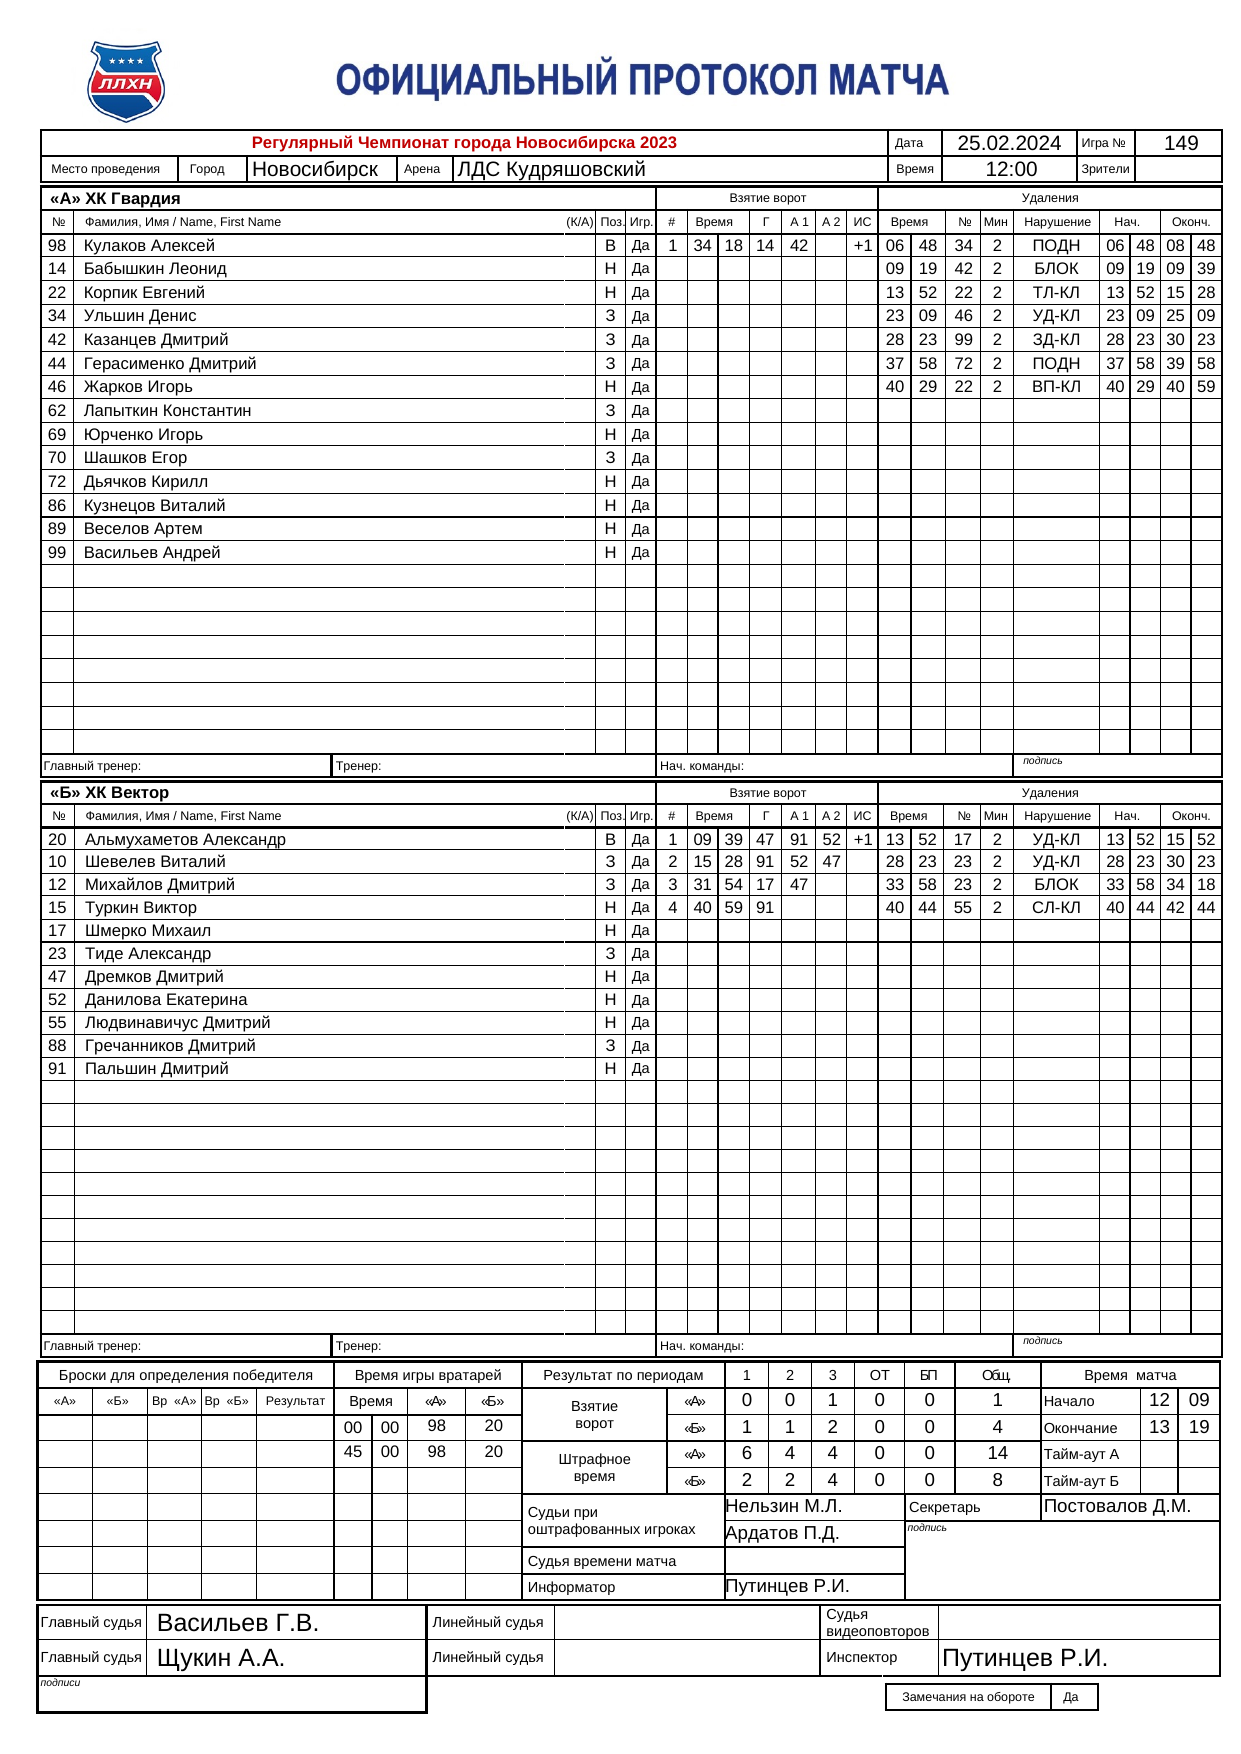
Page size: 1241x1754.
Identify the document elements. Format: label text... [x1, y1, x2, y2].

table_cell Н [596, 896, 625, 918]
table_cell [1131, 943, 1160, 964]
table_cell [75, 1288, 564, 1310]
table_cell 40 [688, 896, 717, 918]
table_cell [202, 1521, 256, 1546]
table_cell Н [596, 281, 625, 303]
table_cell 58 [1131, 874, 1160, 895]
table_cell [1131, 541, 1160, 564]
table_cell Бабышкин Леонид [74, 257, 564, 280]
table_cell [912, 399, 945, 422]
table_cell Да [626, 943, 655, 964]
table_cell [1131, 1196, 1160, 1218]
table_cell Взятие ворот [523, 1389, 666, 1440]
table_cell [1014, 1150, 1099, 1172]
table_cell Н [596, 966, 625, 987]
table_cell [782, 1127, 815, 1149]
table_cell [688, 565, 717, 587]
table_cell 23 [1131, 328, 1160, 351]
table_header «Б» ХК Вектор [42, 783, 655, 803]
table_cell [816, 518, 846, 540]
table_cell Зрители [1078, 157, 1134, 181]
table_cell [1100, 470, 1129, 493]
table_cell [981, 1150, 1013, 1172]
table_cell [1100, 565, 1129, 587]
table_cell Н [596, 920, 625, 941]
table_cell [1161, 1265, 1190, 1287]
table_cell Н [596, 989, 625, 1011]
table_cell [1131, 565, 1160, 587]
table_cell [202, 1574, 256, 1599]
table_cell [782, 588, 815, 611]
table_cell 20 [42, 829, 74, 849]
table_cell [1141, 1441, 1177, 1467]
table_cell [912, 612, 945, 634]
table_cell [782, 423, 815, 445]
table_cell [596, 683, 625, 706]
table_cell [782, 1242, 815, 1264]
table_cell [816, 541, 846, 564]
table_cell Да [626, 305, 655, 327]
table_cell «А» [668, 1389, 724, 1413]
table_cell Город [179, 157, 246, 181]
table_cell [1179, 1441, 1219, 1467]
table_cell [626, 1265, 655, 1287]
table_cell 91 [750, 850, 781, 872]
table_cell [1131, 1288, 1160, 1310]
table_cell Н [596, 494, 625, 516]
table_cell [1100, 943, 1129, 964]
table_cell [847, 588, 877, 611]
table_cell Г [750, 805, 781, 826]
table_cell [373, 1574, 407, 1599]
table_cell [719, 1081, 749, 1103]
table_cell [847, 399, 877, 422]
table_cell [1192, 659, 1221, 682]
table_cell [912, 1288, 943, 1310]
table_cell [428, 1677, 882, 1711]
table_cell [879, 989, 910, 1011]
table_cell [782, 659, 815, 682]
table_cell 23 [1192, 850, 1221, 872]
table_cell [719, 943, 749, 964]
table_cell [373, 1494, 407, 1520]
table_cell [688, 636, 717, 658]
table_cell [42, 1127, 74, 1149]
table_cell [981, 1196, 1013, 1218]
table_cell Васильев Г.В. [147, 1606, 425, 1639]
table_cell 18 [1192, 874, 1221, 895]
table_cell [816, 1173, 846, 1195]
table_cell [912, 1127, 943, 1149]
table_cell [657, 328, 687, 351]
table_cell 23 [944, 874, 980, 895]
table_cell [1192, 1058, 1221, 1079]
table_cell [847, 1219, 877, 1241]
table_cell [847, 683, 877, 706]
table_cell Да [626, 1035, 655, 1057]
table_cell [719, 1288, 749, 1310]
table_cell [750, 399, 781, 422]
table_cell [1161, 920, 1190, 941]
table_cell Да [626, 352, 655, 374]
table_cell [1014, 1035, 1099, 1057]
table_cell 1 [657, 829, 687, 849]
table_cell 22 [946, 376, 980, 398]
table_cell Поз. [596, 211, 625, 233]
table_cell А 1 [782, 211, 815, 233]
table_cell 46 [42, 376, 73, 398]
table_cell [1192, 707, 1221, 729]
table_cell [1161, 1219, 1190, 1241]
table_cell [75, 1265, 564, 1287]
table_cell [626, 1173, 655, 1195]
table_cell [657, 920, 687, 941]
table_cell [847, 1196, 877, 1218]
table_cell Нарушение [1014, 805, 1099, 826]
table_header 1 [726, 1363, 768, 1387]
table_cell [1100, 1288, 1129, 1310]
table_cell [565, 612, 595, 634]
table_cell [1014, 399, 1099, 422]
table_cell [847, 850, 877, 872]
table_cell [847, 1173, 877, 1195]
table_cell 52 [42, 989, 74, 1011]
table_cell 52 [912, 281, 945, 303]
table_cell 44 [1192, 896, 1221, 918]
table_cell [39, 1547, 92, 1573]
table_cell [202, 1494, 256, 1520]
table_cell Арена [398, 157, 452, 181]
table_cell [782, 281, 815, 303]
table_cell [75, 1150, 564, 1172]
table_cell 0 [905, 1415, 954, 1440]
table_cell [75, 1196, 564, 1218]
table_cell [782, 446, 815, 469]
table_cell 72 [946, 352, 980, 374]
table_cell Шашков Егор [74, 446, 564, 469]
table_cell [1100, 494, 1129, 516]
table_cell [981, 399, 1013, 422]
table_cell [565, 1058, 595, 1079]
table_cell Место проведения [42, 157, 177, 181]
table_cell [148, 1416, 201, 1440]
table_cell [202, 1441, 256, 1467]
table_cell [750, 518, 781, 540]
table_cell [847, 305, 877, 327]
table_cell [750, 541, 781, 564]
table_cell [944, 1219, 980, 1241]
table_cell [912, 1265, 943, 1287]
table_cell Нельзин М.Л. [726, 1495, 904, 1520]
table_cell 17 [42, 920, 74, 941]
table_cell [1192, 612, 1221, 634]
table_cell [847, 612, 877, 634]
table_cell [719, 1219, 749, 1241]
table_cell [879, 707, 910, 729]
table_cell [565, 1150, 595, 1172]
table_cell [981, 683, 1013, 706]
table_cell 58 [912, 352, 945, 374]
table_cell [1100, 1196, 1129, 1218]
table_cell [750, 1058, 781, 1079]
table_cell [565, 494, 595, 516]
table_cell [1192, 399, 1221, 422]
table_cell Да [626, 1058, 655, 1079]
table_cell [335, 1574, 371, 1599]
table_cell А 1 [782, 805, 815, 826]
table_cell [657, 1311, 687, 1333]
table_cell [847, 1012, 877, 1033]
table_cell [1131, 518, 1160, 540]
table_cell [912, 1219, 943, 1241]
table_cell [1100, 1311, 1129, 1333]
table_cell [912, 1311, 943, 1333]
table_cell 2 [981, 257, 1013, 280]
table_cell [816, 1265, 846, 1287]
table_cell [719, 541, 749, 564]
table_cell [879, 966, 910, 987]
table_cell [847, 1150, 877, 1172]
table_cell [847, 707, 877, 729]
table_cell [719, 352, 749, 374]
table_cell [879, 1196, 910, 1218]
table_cell [688, 1173, 717, 1195]
table_cell [257, 1494, 333, 1520]
table_cell [981, 943, 1013, 964]
table_cell [944, 1288, 980, 1310]
table_cell [816, 588, 846, 611]
table_cell [944, 989, 980, 1011]
table_cell [565, 920, 595, 941]
table_cell Кузнецов Виталий [74, 494, 564, 516]
table_cell З [596, 352, 625, 374]
table_cell [981, 730, 1013, 753]
table_cell [42, 730, 73, 753]
table_cell 1 [726, 1415, 768, 1440]
table_cell 09 [1131, 305, 1160, 327]
table_cell 29 [1131, 376, 1160, 398]
table_cell [1131, 730, 1160, 753]
table_cell 52 [816, 829, 846, 849]
table_cell [688, 1035, 717, 1057]
table_cell [879, 446, 910, 469]
table_cell Время [889, 157, 941, 181]
table_cell 52 [1131, 829, 1160, 849]
table_cell [946, 612, 980, 634]
table_cell [626, 730, 655, 753]
table_cell [782, 683, 815, 706]
table_cell [657, 1219, 687, 1241]
table_cell [688, 494, 717, 516]
table_cell [816, 446, 846, 469]
table_cell 46 [946, 305, 980, 327]
table_cell 23 [1100, 305, 1129, 327]
table_cell [847, 446, 877, 469]
table_cell Штрафное время [523, 1442, 666, 1493]
table_cell [981, 518, 1013, 540]
table_cell [879, 636, 910, 658]
table_cell 33 [879, 874, 910, 895]
table_cell [879, 565, 910, 587]
table_cell [565, 470, 595, 493]
table_cell [719, 1173, 749, 1195]
table_cell [626, 565, 655, 587]
table_cell Нач. [1100, 805, 1160, 826]
table_cell Данилова Екатерина [75, 989, 564, 1011]
table_cell [1131, 1081, 1160, 1103]
table_cell [1131, 612, 1160, 634]
table_cell [946, 636, 980, 658]
table_cell [1161, 1311, 1190, 1333]
table_cell [688, 257, 717, 280]
table_cell [688, 1127, 717, 1149]
table_cell 3 [657, 874, 687, 895]
table_cell [847, 1035, 877, 1057]
table_cell [565, 1288, 595, 1310]
table_cell [912, 659, 945, 682]
table_cell [782, 966, 815, 987]
table_cell [879, 659, 910, 682]
table_header «А» ХК Гвардия [42, 188, 655, 209]
table_cell Оконч. [1161, 805, 1221, 826]
table_cell 40 [1100, 376, 1129, 398]
table_cell [719, 730, 749, 753]
table_cell Да [626, 874, 655, 895]
table_cell [912, 446, 945, 469]
table_cell Людвинавичус Дмитрий [75, 1012, 564, 1033]
table_cell 2 [981, 850, 1013, 872]
table_cell 34 [946, 235, 980, 256]
table_cell Щукин А.А. [147, 1640, 425, 1675]
table_cell [1100, 1242, 1129, 1264]
table_cell [596, 1127, 625, 1149]
table_cell 0 [726, 1389, 768, 1413]
table_cell [816, 352, 846, 374]
table_cell (К/А) [565, 805, 595, 826]
table_cell 52 [782, 850, 815, 872]
table_cell [719, 1150, 749, 1172]
table_cell [719, 920, 749, 941]
table_cell Главный тренер: [42, 1335, 330, 1356]
table_cell Да [626, 494, 655, 516]
table_cell [847, 1311, 877, 1333]
table_cell [688, 659, 717, 682]
table_cell Поз. [596, 805, 625, 826]
table_cell [816, 730, 846, 753]
table_cell [466, 1547, 521, 1573]
table_cell 2 [981, 352, 1013, 374]
table_cell [1131, 1035, 1160, 1057]
table_cell [596, 659, 625, 682]
table_cell 15 [42, 896, 74, 918]
table_cell [782, 896, 815, 918]
table_cell [750, 1242, 781, 1264]
table_cell [944, 1150, 980, 1172]
table_cell [1100, 1150, 1129, 1172]
table_cell [816, 1081, 846, 1103]
table_cell Жарков Игорь [74, 376, 564, 398]
table_cell [847, 1288, 877, 1310]
table_cell [565, 1081, 595, 1103]
table_cell [688, 683, 717, 706]
table_cell [816, 1150, 846, 1172]
table_cell Нач. команды: [657, 1335, 1012, 1356]
table_cell 47 [750, 829, 781, 849]
table_cell [1014, 1127, 1099, 1149]
table_cell [42, 1219, 74, 1241]
table_cell Да [626, 989, 655, 1011]
table_cell [1014, 1311, 1099, 1333]
table_cell [847, 257, 877, 280]
table_cell [981, 1081, 1013, 1103]
table_cell [565, 235, 595, 256]
table_cell [750, 494, 781, 516]
table_cell [912, 518, 945, 540]
table_cell 09 [912, 305, 945, 327]
table_cell [42, 1150, 74, 1172]
table_cell [816, 423, 846, 445]
table_cell [626, 1150, 655, 1172]
table_cell 00 [335, 1416, 371, 1440]
table_cell [1161, 707, 1190, 729]
table_cell Информатор [523, 1575, 724, 1599]
table_cell [626, 683, 655, 706]
table_cell Окончание [1042, 1415, 1140, 1440]
table_cell 2 [812, 1415, 854, 1440]
table_cell [816, 257, 846, 280]
table_cell [1161, 541, 1190, 564]
table_cell [257, 1574, 333, 1599]
table_cell [1014, 683, 1099, 706]
table_cell [782, 352, 815, 374]
table_cell [75, 1219, 564, 1241]
table_cell 55 [42, 1012, 74, 1033]
table_cell [1161, 612, 1190, 634]
table_cell Да [626, 281, 655, 303]
table_cell [1161, 588, 1190, 611]
table_cell [879, 1104, 910, 1126]
table_cell [847, 470, 877, 493]
table_cell [42, 636, 73, 658]
table_cell Тренер: [333, 755, 655, 776]
table_cell [148, 1547, 201, 1573]
table_cell [750, 305, 781, 327]
table_cell [750, 1311, 781, 1333]
table_cell [750, 1150, 781, 1172]
table_cell [1192, 1035, 1221, 1057]
table_cell Вр «А» [148, 1389, 201, 1413]
table_header Удаления [879, 188, 1221, 209]
table_cell [816, 1012, 846, 1033]
table_cell [912, 1012, 943, 1033]
table_cell Да [626, 896, 655, 918]
table_cell 12:00 [943, 157, 1076, 181]
table_cell 1 [956, 1389, 1040, 1413]
table_cell [847, 1058, 877, 1079]
table_cell [657, 1242, 687, 1264]
table_cell [1014, 943, 1099, 964]
table_cell [75, 1081, 564, 1103]
table_cell [1161, 1242, 1190, 1264]
table_cell [1161, 423, 1190, 445]
table_cell 10 [42, 850, 74, 872]
table_cell 98 [408, 1416, 465, 1440]
table_cell Да [626, 1012, 655, 1033]
table_cell Пальшин Дмитрий [75, 1058, 564, 1079]
table_cell [879, 494, 910, 516]
table_cell [626, 636, 655, 658]
table_cell [1131, 1311, 1160, 1333]
table_cell 98 [408, 1441, 465, 1467]
table_cell [750, 707, 781, 729]
table_cell [750, 281, 781, 303]
table_cell [1131, 989, 1160, 1011]
table_cell [879, 1265, 910, 1287]
table_cell [1161, 494, 1190, 516]
table_cell [626, 1311, 655, 1333]
table_cell [750, 612, 781, 634]
table_cell № [944, 805, 980, 826]
table_cell Да [626, 518, 655, 540]
table_cell [1100, 707, 1129, 729]
table_cell 45 [335, 1441, 371, 1467]
table_cell [565, 1173, 595, 1195]
table_cell [657, 989, 687, 1011]
table_cell [1192, 943, 1221, 964]
table_cell [782, 305, 815, 327]
table_cell 0 [855, 1415, 904, 1440]
table_cell [1100, 1219, 1129, 1241]
table_cell [555, 1640, 819, 1675]
table_cell [912, 423, 945, 445]
table_cell 15 [688, 850, 717, 872]
table_cell [750, 328, 781, 351]
table_cell Путинцев Р.И. [726, 1575, 904, 1599]
table_cell Да [626, 829, 655, 849]
table_cell [42, 588, 73, 611]
table_cell [1179, 1468, 1219, 1493]
table_cell 1 [769, 1415, 811, 1440]
table_cell [657, 730, 687, 753]
table_cell [847, 1265, 877, 1287]
table_cell З [596, 850, 625, 872]
table_cell [39, 1468, 92, 1493]
table_cell [1131, 1265, 1160, 1287]
table_cell [847, 989, 877, 1011]
table_cell [750, 1081, 781, 1103]
table_cell [1131, 1219, 1160, 1241]
table_cell ЛДС Кудряшовский [454, 157, 887, 181]
table_cell 52 [1192, 829, 1221, 849]
table_cell 23 [1192, 328, 1221, 351]
table_cell 28 [879, 328, 910, 351]
table_cell [981, 966, 1013, 987]
table_cell +1 [847, 829, 877, 849]
table_cell Вр «Б» [202, 1389, 256, 1413]
table_cell [1014, 612, 1099, 634]
table_cell [847, 518, 877, 540]
table_cell [816, 920, 846, 941]
table_cell 4 [956, 1415, 1040, 1440]
table_cell 17 [750, 874, 781, 895]
table_cell ВП-КЛ [1014, 376, 1099, 398]
table_cell 2 [981, 328, 1013, 351]
table_cell [879, 518, 910, 540]
table_cell [75, 1311, 564, 1333]
table_cell Ардатов П.Д. [726, 1521, 904, 1546]
table_cell [565, 565, 595, 587]
table_cell [1014, 636, 1099, 658]
table_header Время матча [1042, 1363, 1219, 1387]
table_cell [719, 588, 749, 611]
table_cell 44 [1131, 896, 1160, 918]
table_cell [466, 1494, 521, 1520]
table_cell [1192, 989, 1221, 1011]
table_cell 22 [42, 281, 73, 303]
table_cell 91 [782, 829, 815, 849]
table_cell 13 [1100, 281, 1129, 303]
table_cell [373, 1468, 407, 1493]
table_cell [1192, 494, 1221, 516]
table_cell 30 [1161, 850, 1190, 872]
table_cell [688, 328, 717, 351]
table_cell Н [596, 1058, 625, 1079]
table_cell [657, 1058, 687, 1079]
table_cell [939, 1606, 1219, 1639]
table_cell 13 [879, 829, 910, 849]
table_cell [1014, 966, 1099, 987]
table_cell [1161, 730, 1190, 753]
table_cell [1131, 1173, 1160, 1195]
table_cell [782, 1035, 815, 1057]
table_cell Да [626, 966, 655, 987]
table_cell [688, 1265, 717, 1287]
table_cell [782, 470, 815, 493]
table_cell [750, 1288, 781, 1310]
table_cell Да [626, 423, 655, 445]
table_cell 69 [42, 423, 73, 445]
table_cell [981, 565, 1013, 587]
table_cell [946, 707, 980, 729]
table_cell [879, 1035, 910, 1057]
table_cell [981, 541, 1013, 564]
table_cell [657, 1173, 687, 1195]
table_cell Н [596, 376, 625, 398]
table_cell [1161, 966, 1190, 987]
table_cell [1161, 683, 1190, 706]
table_cell Туркин Виктор [75, 896, 564, 918]
table_cell [879, 943, 910, 964]
table_cell [847, 966, 877, 987]
table_cell 2 [769, 1468, 811, 1493]
table_cell [1192, 730, 1221, 753]
table_cell [1192, 1150, 1221, 1172]
table_cell [847, 896, 877, 918]
table_cell [1161, 1173, 1190, 1195]
table_cell [944, 1035, 980, 1057]
table_cell Ульшин Денис [74, 305, 564, 327]
table_cell [912, 707, 945, 729]
table_cell [1161, 636, 1190, 658]
table_cell З [596, 874, 625, 895]
table_cell [879, 1081, 910, 1103]
table_cell [466, 1468, 521, 1493]
table_cell 98 [42, 235, 73, 256]
table_cell [1131, 1104, 1160, 1126]
table_cell [596, 588, 625, 611]
table_cell [1014, 1058, 1099, 1079]
table_cell [816, 376, 846, 398]
table_cell 17 [944, 829, 980, 849]
table_cell [1100, 588, 1129, 611]
table_cell [148, 1468, 201, 1493]
table_cell [657, 257, 687, 280]
table_header Игра № [1078, 131, 1134, 155]
table_cell [912, 989, 943, 1011]
table_cell [912, 1173, 943, 1195]
table_cell 72 [42, 470, 73, 493]
table_cell [555, 1606, 819, 1639]
table_cell [1192, 565, 1221, 587]
table_cell З [596, 446, 625, 469]
table_cell [912, 1242, 943, 1264]
table_cell [1161, 446, 1190, 469]
table_cell 09 [1179, 1389, 1219, 1413]
table_cell [688, 1058, 717, 1079]
table_cell Мин [981, 805, 1013, 826]
table_cell Оконч. [1161, 211, 1221, 233]
table_cell [750, 1219, 781, 1241]
table_cell [1100, 1035, 1129, 1057]
table_cell 0 [905, 1442, 954, 1467]
table_cell [148, 1574, 201, 1599]
table_cell 34 [42, 305, 73, 327]
table_cell Судья видеоповторов [821, 1606, 938, 1639]
table_cell [1131, 1150, 1160, 1172]
table_cell [981, 1311, 1013, 1333]
table_cell Дьячков Кирилл [74, 470, 564, 493]
table_cell Линейный судья [428, 1606, 554, 1639]
table_cell [257, 1468, 333, 1493]
table_cell [657, 1081, 687, 1103]
table_cell [719, 989, 749, 1011]
table_cell [335, 1468, 371, 1493]
table_cell БЛОК [1014, 257, 1099, 280]
table_cell [782, 518, 815, 540]
table_cell [782, 328, 815, 351]
table_cell [879, 1150, 910, 1172]
table_cell Нарушение [1014, 211, 1099, 233]
table_cell [912, 470, 945, 493]
table_cell 23 [912, 328, 945, 351]
table_header БП [905, 1363, 954, 1387]
table_cell [565, 1035, 595, 1057]
table_cell [93, 1547, 147, 1573]
table_cell 70 [42, 446, 73, 469]
table_header Броски для определения победителя [39, 1363, 333, 1387]
table_cell 28 [1192, 281, 1221, 303]
table_cell [596, 612, 625, 634]
picture [5, 28, 1179, 129]
table_cell 47 [782, 874, 815, 895]
table_cell [883, 1677, 1220, 1681]
table_cell [719, 1265, 749, 1287]
table_cell [719, 707, 749, 729]
table_cell [1014, 518, 1099, 540]
table_cell [596, 1242, 625, 1264]
table_cell 12 [1141, 1389, 1177, 1413]
table_cell [816, 1196, 846, 1218]
table_cell [596, 1288, 625, 1310]
table_cell 14 [750, 235, 781, 256]
table_header Взятие ворот [657, 188, 877, 209]
table_cell Н [596, 518, 625, 540]
table_cell [981, 636, 1013, 658]
table_cell [782, 1150, 815, 1172]
table_cell [1100, 920, 1129, 941]
table_cell [750, 1196, 781, 1218]
table_cell [1014, 1219, 1099, 1241]
table_cell Судья времени матча [523, 1548, 724, 1573]
table_cell [782, 376, 815, 398]
table_cell [944, 1311, 980, 1333]
table_cell 52 [912, 829, 943, 849]
table_cell [981, 1127, 1013, 1149]
table_cell [944, 1058, 980, 1079]
table_cell 88 [42, 1035, 74, 1057]
table_cell 2 [981, 874, 1013, 895]
table_cell [565, 829, 595, 849]
table_cell [847, 423, 877, 445]
table_cell [981, 1265, 1013, 1287]
table_cell [816, 305, 846, 327]
table_cell 86 [42, 494, 73, 516]
table_cell [750, 470, 781, 493]
table_cell [74, 659, 564, 682]
table_cell [42, 1173, 74, 1195]
table_cell [688, 376, 717, 398]
table_cell [719, 1104, 749, 1126]
table_cell ИС [847, 805, 877, 826]
table_cell Секретарь [906, 1495, 1040, 1520]
table_cell 08 [1161, 235, 1190, 256]
table_cell [879, 1127, 910, 1149]
table_cell [74, 683, 564, 706]
table_cell [408, 1468, 465, 1493]
table_cell 25 [1161, 305, 1190, 327]
table_cell [373, 1521, 407, 1546]
table_cell [719, 1058, 749, 1079]
table_cell 2 [981, 281, 1013, 303]
table_cell [202, 1468, 256, 1493]
table_cell [565, 1012, 595, 1033]
table_cell [565, 518, 595, 540]
table_cell [946, 659, 980, 682]
table_cell [946, 423, 980, 445]
table_cell [816, 896, 846, 918]
table_cell [657, 470, 687, 493]
table_cell [782, 920, 815, 941]
table_cell [1100, 1012, 1129, 1033]
table_cell [944, 1081, 980, 1103]
table_cell [688, 1104, 717, 1126]
table_cell [946, 588, 980, 611]
table_cell [816, 612, 846, 634]
table_cell [879, 683, 910, 706]
table_cell [1161, 1081, 1190, 1103]
table_cell СЛ-КЛ [1014, 896, 1099, 918]
table_cell 22 [946, 281, 980, 303]
table_cell 89 [42, 518, 73, 540]
table_cell [981, 446, 1013, 469]
table_cell [596, 1081, 625, 1103]
table_cell 42 [1161, 896, 1190, 918]
table_cell 39 [719, 829, 749, 849]
table_cell [912, 1035, 943, 1057]
table_cell [782, 1196, 815, 1218]
table_cell [719, 1035, 749, 1057]
table_cell 48 [912, 235, 945, 256]
table_cell [847, 1242, 877, 1264]
table_cell [1100, 1104, 1129, 1126]
table_cell # [657, 211, 687, 233]
table_cell [74, 612, 564, 634]
table_cell [879, 730, 910, 753]
table_cell 09 [1192, 305, 1221, 327]
table_cell [74, 636, 564, 658]
table_cell ИС [847, 211, 877, 233]
table_cell [847, 874, 877, 895]
table_cell 59 [1192, 376, 1221, 398]
table_cell [912, 1196, 943, 1218]
table_cell Время [879, 805, 943, 826]
table_cell Юрченко Игорь [74, 423, 564, 445]
table_cell [847, 659, 877, 682]
table_cell [847, 541, 877, 564]
table_cell [565, 943, 595, 964]
table_cell [688, 943, 717, 964]
table_cell «Б» [668, 1468, 724, 1493]
table_cell З [596, 328, 625, 351]
table_cell [596, 1150, 625, 1172]
table_cell [1161, 1127, 1190, 1149]
table_cell [257, 1547, 333, 1573]
table_cell [257, 1441, 333, 1467]
table_cell # [657, 805, 687, 826]
table_cell [750, 1012, 781, 1033]
table_cell [944, 1127, 980, 1149]
table_cell Путинцев Р.И. [939, 1640, 1219, 1675]
table_cell 23 [879, 305, 910, 327]
table_cell [657, 399, 687, 422]
table_cell Нач. команды: [657, 755, 1012, 776]
table_cell [148, 1521, 201, 1546]
table_cell [565, 352, 595, 374]
table_cell [1192, 1127, 1221, 1149]
table_cell [93, 1468, 147, 1493]
table_cell [782, 707, 815, 729]
table_cell [408, 1574, 465, 1599]
table_cell 40 [879, 376, 910, 398]
table_cell [816, 235, 846, 256]
table_cell [75, 1173, 564, 1195]
table_cell [750, 730, 781, 753]
table_cell УД-КЛ [1014, 829, 1099, 849]
table_cell 09 [1100, 257, 1129, 280]
table_cell 06 [879, 235, 910, 256]
table_cell [946, 446, 980, 469]
table_cell [565, 730, 595, 753]
table_cell [1131, 683, 1160, 706]
table_cell А 2 [816, 211, 846, 233]
table_cell [565, 588, 595, 611]
table_cell [42, 707, 73, 729]
table_cell [596, 1311, 625, 1333]
table_cell Главный тренер: [42, 755, 330, 776]
table_cell [688, 1012, 717, 1033]
table_cell Тренер: [333, 1335, 655, 1356]
table_cell 62 [42, 399, 73, 422]
table_cell [879, 1311, 910, 1333]
table_cell [1014, 989, 1099, 1011]
table_cell [688, 1196, 717, 1218]
table_cell 2 [981, 235, 1013, 256]
table_cell [847, 1081, 877, 1103]
table_cell [981, 1058, 1013, 1079]
table_cell [74, 707, 564, 729]
table_cell [816, 328, 846, 351]
table_cell [688, 1311, 717, 1333]
table_cell [719, 1196, 749, 1218]
table_cell 09 [688, 829, 717, 849]
table_cell В [596, 829, 625, 849]
table_cell [657, 1150, 687, 1172]
table_cell Лапыткин Константин [74, 399, 564, 422]
table_cell [1014, 1265, 1099, 1287]
table_cell ПОДН [1014, 352, 1099, 374]
table_cell [1014, 730, 1099, 753]
table_cell Время [688, 805, 749, 826]
table_cell подпись [906, 1522, 1219, 1599]
table_cell [750, 683, 781, 706]
table_cell Да [626, 235, 655, 256]
table_cell Тиде Александр [75, 943, 564, 964]
table_cell 40 [1161, 376, 1190, 398]
table_cell [565, 399, 595, 422]
table_cell [1131, 1242, 1160, 1264]
table_cell 15 [1161, 829, 1190, 849]
table_cell [657, 423, 687, 445]
table_cell [1100, 966, 1129, 987]
table_cell 13 [879, 281, 910, 303]
table_cell БЛОК [1014, 874, 1099, 895]
table_cell [657, 1012, 687, 1033]
table_cell [912, 943, 943, 964]
table_cell 47 [42, 966, 74, 987]
table_cell З [596, 1035, 625, 1057]
table_cell [1131, 423, 1160, 445]
table_cell [981, 423, 1013, 445]
table_cell [657, 1127, 687, 1149]
table_cell [148, 1494, 201, 1520]
table_cell [408, 1547, 465, 1573]
table_cell Результат [257, 1389, 333, 1413]
table_cell [944, 1012, 980, 1033]
table_cell [750, 1104, 781, 1126]
table_cell 0 [905, 1468, 954, 1493]
table_cell [719, 1242, 749, 1264]
table_cell [93, 1441, 147, 1467]
table_cell [816, 470, 846, 493]
table_cell [981, 494, 1013, 516]
table_cell Да [626, 541, 655, 564]
table_cell Герасименко Дмитрий [74, 352, 564, 374]
table_cell [1192, 1196, 1221, 1218]
table_cell [42, 1196, 74, 1218]
table_cell [257, 1416, 333, 1440]
table_cell [750, 588, 781, 611]
table_cell [565, 683, 595, 706]
table_cell [981, 659, 1013, 682]
table_cell [981, 1242, 1013, 1264]
table_cell Фамилия, Имя / Name, First Name [74, 211, 565, 233]
table_cell [75, 1104, 564, 1126]
table_cell [1131, 920, 1160, 941]
table_cell подпись [1014, 1335, 1221, 1356]
table_cell 40 [879, 896, 910, 918]
table_cell 42 [42, 328, 73, 351]
table_cell [879, 1012, 910, 1033]
table_cell [596, 565, 625, 587]
table_cell [688, 966, 717, 987]
table_header Дата [889, 131, 941, 155]
table_cell [782, 989, 815, 1011]
table_cell [93, 1521, 147, 1546]
table_cell [657, 659, 687, 682]
table_cell ПОДН [1014, 235, 1099, 256]
table_cell [688, 1288, 717, 1310]
table_cell [466, 1574, 521, 1599]
table_cell [847, 281, 877, 303]
table_cell [981, 1035, 1013, 1057]
table_cell [719, 470, 749, 493]
table_cell [782, 1288, 815, 1310]
table_cell [719, 423, 749, 445]
table_cell 48 [1192, 235, 1221, 256]
table_cell 4 [812, 1468, 854, 1493]
table_cell [879, 1242, 910, 1264]
table_cell [202, 1547, 256, 1573]
table_cell [1100, 423, 1129, 445]
table_cell 0 [855, 1468, 904, 1493]
table_cell [93, 1416, 147, 1440]
table_cell [816, 989, 846, 1011]
table_cell 00 [373, 1441, 407, 1467]
table_cell [750, 352, 781, 374]
table_cell [688, 305, 717, 327]
table_cell [257, 1521, 333, 1546]
table_cell [719, 1012, 749, 1033]
table_cell [626, 1196, 655, 1218]
table_cell [1014, 494, 1099, 516]
table_cell Васильев Андрей [74, 541, 564, 564]
table_cell [565, 1242, 595, 1264]
table_cell [750, 565, 781, 587]
table_cell [847, 1104, 877, 1126]
table_cell [1100, 659, 1129, 682]
table_cell [719, 1311, 749, 1333]
table_cell [1141, 1468, 1177, 1493]
table_cell [944, 966, 980, 987]
table_header 25.02.2024 [943, 131, 1076, 155]
table_cell 2 [981, 829, 1013, 849]
table_cell [750, 1265, 781, 1287]
table_cell [657, 1265, 687, 1287]
table_cell [750, 989, 781, 1011]
table_cell 0 [769, 1389, 811, 1413]
table_cell [719, 494, 749, 516]
table_cell [596, 1173, 625, 1195]
table_cell Начало [1042, 1389, 1140, 1413]
table_cell № [946, 211, 980, 233]
table_cell [1014, 565, 1099, 587]
table_cell Н [596, 423, 625, 445]
table_cell [1014, 1196, 1099, 1218]
table_cell [335, 1494, 371, 1520]
table_cell [782, 399, 815, 422]
table_cell [1100, 1127, 1129, 1149]
table_cell [39, 1574, 92, 1599]
table_cell Корпик Евгений [74, 281, 564, 303]
table_cell [42, 612, 73, 634]
table_cell УД-КЛ [1014, 850, 1099, 872]
table_cell 40 [1100, 896, 1129, 918]
table_cell 47 [816, 850, 846, 872]
table_cell Главный судья [39, 1606, 146, 1639]
table_cell [944, 943, 980, 964]
table_cell 20 [466, 1441, 521, 1467]
table_cell [946, 683, 980, 706]
table_cell 34 [1161, 874, 1190, 895]
table_cell [912, 565, 945, 587]
table_cell [657, 707, 687, 729]
table_cell [42, 1104, 74, 1126]
table_cell [719, 399, 749, 422]
table_cell 48 [1131, 235, 1160, 256]
table_cell [981, 1288, 1013, 1310]
table_cell [626, 1242, 655, 1264]
table_cell З [596, 305, 625, 327]
table_cell [1014, 470, 1099, 493]
table_cell [782, 1081, 815, 1103]
table_cell [688, 281, 717, 303]
table_cell [1192, 920, 1221, 941]
table_cell [657, 281, 687, 303]
table_header Время игры вратарей [335, 1363, 521, 1387]
table_cell [1192, 1012, 1221, 1033]
table_cell [93, 1494, 147, 1520]
table_cell [782, 1104, 815, 1126]
table_cell УД-КЛ [1014, 305, 1099, 327]
table_cell [946, 565, 980, 587]
table_cell [1161, 943, 1190, 964]
table_cell [1192, 1311, 1221, 1333]
table_cell [782, 612, 815, 634]
table_cell [719, 328, 749, 351]
table_cell [626, 659, 655, 682]
table_cell «А» [668, 1442, 724, 1467]
table_cell 58 [1131, 352, 1160, 374]
table_cell [946, 541, 980, 564]
table_cell Н [596, 470, 625, 493]
table_cell [750, 376, 781, 398]
table_cell 1 [657, 235, 687, 256]
table_header 2 [769, 1363, 811, 1387]
table_cell [148, 1441, 201, 1467]
table_cell [1014, 1104, 1099, 1126]
table_cell [946, 470, 980, 493]
table_cell Тайм-аут А [1042, 1441, 1140, 1467]
table_cell [816, 1242, 846, 1264]
table_cell [750, 1127, 781, 1149]
table_cell [719, 257, 749, 280]
table_cell Кулаков Алексей [74, 235, 564, 256]
table_cell [816, 1035, 846, 1057]
table_cell [719, 305, 749, 327]
table_cell 0 [905, 1389, 954, 1413]
table_cell [408, 1494, 465, 1520]
table_cell [688, 1242, 717, 1264]
table_cell Да [626, 446, 655, 469]
table_cell [981, 1104, 1013, 1126]
table_cell 2 [981, 896, 1013, 918]
table_cell [912, 1150, 943, 1172]
table_cell 4 [657, 896, 687, 918]
table_cell [565, 896, 595, 918]
table_cell [42, 1081, 74, 1103]
table_cell Линейный судья [428, 1640, 554, 1675]
table_cell 28 [879, 850, 910, 872]
table_cell Время [335, 1389, 407, 1413]
table_cell [879, 541, 910, 564]
table_cell [981, 1173, 1013, 1195]
table_cell [782, 565, 815, 587]
table_cell [912, 966, 943, 987]
table_cell Г [750, 211, 781, 233]
table_cell [847, 352, 877, 374]
table_cell [981, 1012, 1013, 1033]
table_cell [565, 850, 595, 872]
table_cell [816, 1104, 846, 1126]
table_cell [93, 1574, 147, 1599]
table_cell [726, 1548, 904, 1573]
table_cell [1131, 966, 1160, 987]
table_cell 33 [1100, 874, 1129, 895]
table_cell [42, 1265, 74, 1287]
table_cell [335, 1521, 371, 1546]
table_cell [719, 518, 749, 540]
table_cell «Б» [668, 1415, 724, 1440]
table_cell [782, 1012, 815, 1033]
table_cell [1192, 683, 1221, 706]
table_cell [782, 1219, 815, 1241]
table_cell [879, 588, 910, 611]
table_cell [1100, 1058, 1129, 1079]
table_cell [335, 1547, 371, 1573]
table_cell [912, 920, 943, 941]
table_cell [879, 920, 910, 941]
table_cell [688, 588, 717, 611]
table_cell Главный судья [39, 1640, 146, 1675]
table_cell [816, 494, 846, 516]
table_cell [39, 1494, 92, 1520]
table_cell [688, 612, 717, 634]
table_cell [626, 707, 655, 729]
table_cell [1014, 707, 1099, 729]
table_cell [657, 494, 687, 516]
table_cell [1161, 1288, 1190, 1310]
table_cell [847, 328, 877, 351]
table_cell [626, 1081, 655, 1103]
table_cell [1192, 966, 1221, 987]
table_cell [1131, 1127, 1160, 1149]
table_cell [657, 588, 687, 611]
table_cell [946, 494, 980, 516]
table_cell Дремков Дмитрий [75, 966, 564, 987]
table_cell [981, 989, 1013, 1011]
table_cell [1131, 636, 1160, 658]
table_cell [565, 707, 595, 729]
table_cell [565, 659, 595, 682]
table_cell [74, 588, 564, 611]
table_cell 44 [42, 352, 73, 374]
table_cell [657, 612, 687, 634]
table_cell [565, 376, 595, 398]
table_cell [750, 966, 781, 987]
table_cell 20 [466, 1416, 521, 1440]
table_cell [1100, 541, 1129, 564]
table_header Результат по периодам [523, 1363, 724, 1387]
table_cell [626, 1219, 655, 1241]
table_cell [596, 1219, 625, 1241]
table_cell [782, 1265, 815, 1287]
table_cell Н [596, 257, 625, 280]
table_cell [1161, 1058, 1190, 1079]
table_cell 23 [1131, 850, 1160, 872]
table_cell [1014, 1242, 1099, 1264]
table_cell [879, 1288, 910, 1310]
table_cell [816, 966, 846, 987]
table_cell [688, 352, 717, 374]
table_cell [1161, 1035, 1190, 1057]
table_cell [466, 1521, 521, 1546]
table_cell [565, 281, 595, 303]
table_cell [657, 541, 687, 564]
table_cell [1100, 399, 1129, 422]
table_cell [1014, 588, 1099, 611]
table_cell [1014, 1081, 1099, 1103]
table_cell [688, 518, 717, 540]
table_cell [1192, 446, 1221, 469]
table_cell Да [626, 399, 655, 422]
table_header Взятие ворот [657, 783, 877, 803]
table_cell Время [688, 211, 749, 233]
table_cell [816, 1127, 846, 1149]
table_cell [39, 1441, 92, 1467]
table_cell [816, 683, 846, 706]
table_cell [912, 1104, 943, 1126]
table_cell Шмерко Михаил [75, 920, 564, 941]
table_cell Да [626, 920, 655, 941]
table_cell [1161, 1012, 1190, 1033]
table_cell [657, 352, 687, 374]
table_cell [688, 399, 717, 422]
table_cell [1192, 1242, 1221, 1264]
table_cell [1014, 1012, 1099, 1033]
table_cell [202, 1416, 256, 1440]
table_cell [782, 1311, 815, 1333]
table_cell [816, 1219, 846, 1241]
table_cell [657, 376, 687, 398]
table_cell Тайм-аут Б [1042, 1468, 1140, 1493]
table_cell [879, 1058, 910, 1079]
table_cell 23 [944, 850, 980, 872]
table_cell 13 [1100, 829, 1129, 849]
table_cell [1100, 446, 1129, 469]
table_cell [626, 1288, 655, 1310]
table_cell 19 [1131, 257, 1160, 280]
table_cell [816, 636, 846, 658]
table_cell [565, 1265, 595, 1287]
table_cell 31 [688, 874, 717, 895]
table_cell 2 [726, 1468, 768, 1493]
table_cell [1131, 470, 1160, 493]
table_cell [688, 423, 717, 445]
table_cell 30 [1161, 328, 1190, 351]
table_cell Гречанников Дмитрий [75, 1035, 564, 1057]
table_cell [879, 470, 910, 493]
table_cell [847, 730, 877, 753]
table_cell 6 [726, 1442, 768, 1467]
table_cell [782, 1173, 815, 1195]
table_cell [719, 659, 749, 682]
table_cell [816, 1288, 846, 1310]
table_cell 00 [373, 1416, 407, 1440]
table_cell [912, 1081, 943, 1103]
table_cell [688, 446, 717, 469]
table_cell [782, 943, 815, 964]
table_cell [879, 399, 910, 422]
table_cell [719, 1127, 749, 1149]
table_cell [626, 1127, 655, 1149]
table_cell [1131, 1012, 1160, 1033]
table_cell Да [626, 328, 655, 351]
table_cell Михайлов Дмитрий [75, 874, 564, 895]
table_cell [74, 565, 564, 587]
table_cell [750, 636, 781, 658]
table_cell [719, 966, 749, 987]
table_cell 58 [1192, 352, 1221, 374]
table_cell [879, 423, 910, 445]
table_cell [657, 1104, 687, 1126]
table_cell [981, 588, 1013, 611]
table_cell [816, 1058, 846, 1079]
table_cell З [596, 399, 625, 422]
table_cell [944, 1104, 980, 1126]
table_cell [981, 707, 1013, 729]
table_cell [1131, 446, 1160, 469]
table_cell [565, 257, 595, 280]
table_cell 09 [879, 257, 910, 280]
table_cell [879, 612, 910, 634]
table_cell [1100, 730, 1129, 753]
table_cell [1192, 470, 1221, 493]
table_cell [565, 874, 595, 895]
table_cell +1 [847, 235, 877, 256]
table_cell [1100, 1081, 1129, 1103]
table_cell 54 [719, 874, 749, 895]
table_cell 91 [42, 1058, 74, 1079]
table_cell подписи [39, 1677, 425, 1711]
table_cell [657, 1288, 687, 1310]
table_cell 18 [719, 235, 749, 256]
table_cell [847, 494, 877, 516]
table_cell [1192, 588, 1221, 611]
table_cell [981, 920, 1013, 941]
table_cell [1192, 1265, 1221, 1287]
table_cell Казанцев Дмитрий [74, 328, 564, 351]
table_cell [847, 636, 877, 658]
table_cell [626, 612, 655, 634]
table_cell [39, 1521, 92, 1546]
table_cell 28 [1100, 850, 1129, 872]
table_cell [565, 1104, 595, 1126]
table_cell [981, 1219, 1013, 1241]
table_cell [944, 1242, 980, 1264]
table_cell [782, 1058, 815, 1079]
table_cell «Б » [466, 1389, 521, 1413]
table_cell [719, 612, 749, 634]
table_cell [944, 920, 980, 941]
table_cell [1192, 1104, 1221, 1126]
table_cell [596, 1104, 625, 1126]
table_cell [1131, 494, 1160, 516]
table_cell [816, 281, 846, 303]
table_cell [596, 1265, 625, 1287]
table_cell [688, 707, 717, 729]
table_cell 4 [812, 1442, 854, 1467]
table_header Общ. [956, 1363, 1040, 1387]
table_cell [847, 920, 877, 941]
table_cell [1131, 1058, 1160, 1079]
table_cell Да [626, 850, 655, 872]
table_cell [42, 1311, 74, 1333]
table_cell [750, 257, 781, 280]
table_cell [688, 730, 717, 753]
table_cell [39, 1416, 92, 1440]
table_cell Альмухаметов Александр [75, 829, 564, 849]
table_cell [408, 1521, 465, 1546]
table_header Да [1052, 1685, 1097, 1709]
table_cell [847, 565, 877, 587]
table_cell 28 [719, 850, 749, 872]
table_cell Инспектор [821, 1640, 938, 1675]
table_cell [565, 636, 595, 658]
table_cell [1014, 541, 1099, 564]
table_cell [626, 588, 655, 611]
table_cell 0 [855, 1442, 904, 1467]
table_cell Да [626, 257, 655, 280]
table_cell [879, 1173, 910, 1195]
table_cell [565, 305, 595, 327]
table_cell [657, 1196, 687, 1218]
table_cell [719, 683, 749, 706]
table_cell [565, 446, 595, 469]
table_cell [74, 730, 564, 753]
table_cell 91 [750, 896, 781, 918]
table_cell [42, 683, 73, 706]
table_cell [1192, 1219, 1221, 1241]
table_cell [1161, 399, 1190, 422]
table_cell [1014, 1288, 1099, 1310]
table_cell 1 [812, 1389, 854, 1413]
table_cell 19 [912, 257, 945, 280]
table_cell [75, 1127, 564, 1149]
table_cell [1100, 989, 1129, 1011]
table_cell Да [626, 470, 655, 493]
table_cell [912, 636, 945, 658]
table_cell [1099, 1682, 1220, 1711]
table_cell [657, 446, 687, 469]
table_cell [816, 707, 846, 729]
table_cell [1161, 1104, 1190, 1126]
table_cell 28 [1100, 328, 1129, 351]
table_cell подпись [1014, 755, 1221, 776]
table_cell [946, 518, 980, 540]
table_cell 55 [944, 896, 980, 918]
table_cell [847, 943, 877, 964]
table_cell [565, 1196, 595, 1218]
table_cell [912, 588, 945, 611]
table_cell (К/А) [565, 211, 595, 233]
table_cell [1131, 588, 1160, 611]
table_header Регулярный Чемпионат города Новосибирска 2023 [42, 131, 887, 155]
table_cell [1100, 683, 1129, 706]
table_cell В [596, 235, 625, 256]
table_cell [42, 659, 73, 682]
table_cell [1192, 423, 1221, 445]
table_cell [42, 565, 73, 587]
table_cell [1131, 707, 1160, 729]
table_cell [1161, 470, 1190, 493]
table_cell 23 [42, 943, 74, 964]
table_cell [1161, 1150, 1190, 1172]
table_cell Время [879, 211, 945, 233]
table_cell 23 [912, 850, 943, 872]
table_cell [816, 1311, 846, 1333]
table_cell [782, 730, 815, 753]
table_cell [816, 874, 846, 895]
table_cell [847, 376, 877, 398]
table_cell [946, 399, 980, 422]
table_cell [879, 1219, 910, 1241]
table_cell [1100, 636, 1129, 658]
table_cell [1100, 612, 1129, 634]
table_cell [912, 683, 945, 706]
table_cell 09 [1161, 257, 1190, 280]
table_cell [944, 1196, 980, 1218]
table_cell [912, 494, 945, 516]
table_cell [688, 1081, 717, 1103]
table_cell 29 [912, 376, 945, 398]
table_cell [688, 541, 717, 564]
table_cell 42 [946, 257, 980, 280]
table_cell [1100, 1173, 1129, 1195]
table_cell Н [596, 541, 625, 564]
table_cell [912, 541, 945, 564]
table_cell «Б» [93, 1389, 147, 1413]
table_cell [688, 1219, 717, 1241]
table_cell [719, 281, 749, 303]
table_cell [657, 943, 687, 964]
table_cell Постовалов Д.М. [1042, 1495, 1219, 1520]
table_cell [565, 1311, 595, 1333]
table_cell 99 [42, 541, 73, 564]
table_cell [565, 1127, 595, 1149]
table_cell [750, 943, 781, 964]
table_cell 14 [42, 257, 73, 280]
table_cell [1161, 989, 1190, 1011]
table_cell [1014, 423, 1099, 445]
table_cell [373, 1547, 407, 1573]
table_cell 12 [42, 874, 74, 895]
table_cell [1192, 1081, 1221, 1103]
table_cell Веселов Артем [74, 518, 564, 540]
table_cell А 2 [816, 805, 846, 826]
table_cell Да [626, 376, 655, 398]
table_cell 99 [946, 328, 980, 351]
table_cell [719, 636, 749, 658]
table_cell [944, 1265, 980, 1287]
table_cell [750, 659, 781, 682]
table_cell 52 [1131, 281, 1160, 303]
table_cell [1131, 659, 1160, 682]
table_cell [1100, 518, 1129, 540]
table_cell [626, 1104, 655, 1126]
table_cell [719, 376, 749, 398]
table_cell [688, 1150, 717, 1172]
table_cell Н [596, 1012, 625, 1033]
table_cell [750, 1173, 781, 1195]
table_cell [657, 305, 687, 327]
table_cell 19 [1179, 1415, 1219, 1440]
table_cell 15 [1161, 281, 1190, 303]
table_cell [719, 565, 749, 587]
table_cell [1131, 399, 1160, 422]
table_cell Игр. [626, 211, 655, 233]
table_cell 37 [879, 352, 910, 374]
table_cell 59 [719, 896, 749, 918]
table_cell Игр. [626, 805, 655, 826]
table_cell [565, 423, 595, 445]
table_cell [1192, 1288, 1221, 1310]
table_cell [657, 966, 687, 987]
table_cell [1161, 1196, 1190, 1218]
table_cell Нач. [1100, 211, 1160, 233]
table_cell [1014, 920, 1099, 941]
table_cell 2 [657, 850, 687, 872]
table_cell [912, 730, 945, 753]
table_cell ТЛ-КЛ [1014, 281, 1099, 303]
table_cell [657, 683, 687, 706]
table_cell ЗД-КЛ [1014, 328, 1099, 351]
table_cell [42, 1288, 74, 1310]
table_cell [1192, 1173, 1221, 1195]
table_cell [981, 612, 1013, 634]
table_cell [782, 257, 815, 280]
table_cell 13 [1141, 1415, 1177, 1440]
table_cell [42, 1242, 74, 1264]
table_cell [657, 518, 687, 540]
table_cell [816, 565, 846, 587]
table_cell [565, 966, 595, 987]
table_cell [565, 328, 595, 351]
table_cell [1136, 157, 1221, 181]
table_cell [847, 1127, 877, 1149]
table_cell [1161, 518, 1190, 540]
table_cell [750, 920, 781, 941]
table_cell [750, 1035, 781, 1057]
table_cell Новосибирск [248, 157, 396, 181]
table_cell 44 [912, 896, 943, 918]
table_cell [75, 1242, 564, 1264]
table_cell 58 [912, 874, 943, 895]
table_cell [816, 399, 846, 422]
table_cell [565, 989, 595, 1011]
table_cell 4 [769, 1442, 811, 1467]
table_cell 8 [956, 1468, 1040, 1493]
table_header Удаления [879, 783, 1221, 803]
table_cell [565, 541, 595, 564]
table_cell [657, 1035, 687, 1057]
table_cell [1014, 659, 1099, 682]
table_cell [782, 494, 815, 516]
table_header 149 [1136, 131, 1221, 155]
table_cell [782, 541, 815, 564]
table_cell 37 [1100, 352, 1129, 374]
table_cell [981, 470, 1013, 493]
table_cell Фамилия, Имя / Name, First Name [75, 805, 565, 826]
table_header Замечания на обороте [887, 1685, 1050, 1709]
table_cell «А» [39, 1389, 92, 1413]
table_cell 39 [1192, 257, 1221, 280]
table_cell [1161, 659, 1190, 682]
table_cell 14 [956, 1442, 1040, 1467]
table_cell 39 [1161, 352, 1190, 374]
table_cell [1192, 636, 1221, 658]
table_cell [657, 565, 687, 587]
table_cell [719, 446, 749, 469]
table_cell [688, 470, 717, 493]
table_cell [1192, 541, 1221, 564]
table_cell [1100, 1265, 1129, 1287]
table_cell [688, 989, 717, 1011]
table_cell [1161, 565, 1190, 587]
table_cell № [42, 211, 73, 233]
table_cell «А» [408, 1389, 465, 1413]
table_cell [688, 920, 717, 941]
table_cell [1014, 1173, 1099, 1195]
table_cell [782, 636, 815, 658]
table_cell [1192, 518, 1221, 540]
table_cell 06 [1100, 235, 1129, 256]
table_header ОТ [855, 1363, 904, 1387]
table_cell [596, 1196, 625, 1218]
table_cell [912, 1058, 943, 1079]
table_cell [750, 423, 781, 445]
table_cell 2 [981, 305, 1013, 327]
table_cell 42 [782, 235, 815, 256]
table_cell [596, 730, 625, 753]
table_cell З [596, 943, 625, 964]
table_cell [944, 1173, 980, 1195]
table_cell [816, 659, 846, 682]
table_cell [1014, 446, 1099, 469]
table_cell [596, 707, 625, 729]
table_cell № [42, 805, 74, 826]
table_cell [596, 636, 625, 658]
table_cell 2 [981, 376, 1013, 398]
table_cell 0 [855, 1389, 904, 1413]
table_cell [946, 730, 980, 753]
table_cell 34 [688, 235, 717, 256]
table_cell Шевелев Виталий [75, 850, 564, 872]
table_cell Судьи при оштрафованных игроках [523, 1495, 724, 1546]
table_cell [816, 943, 846, 964]
table_cell [565, 1219, 595, 1241]
table_cell Мин [981, 211, 1013, 233]
table_header 3 [812, 1363, 854, 1387]
table_cell [657, 636, 687, 658]
table_cell [750, 446, 781, 469]
